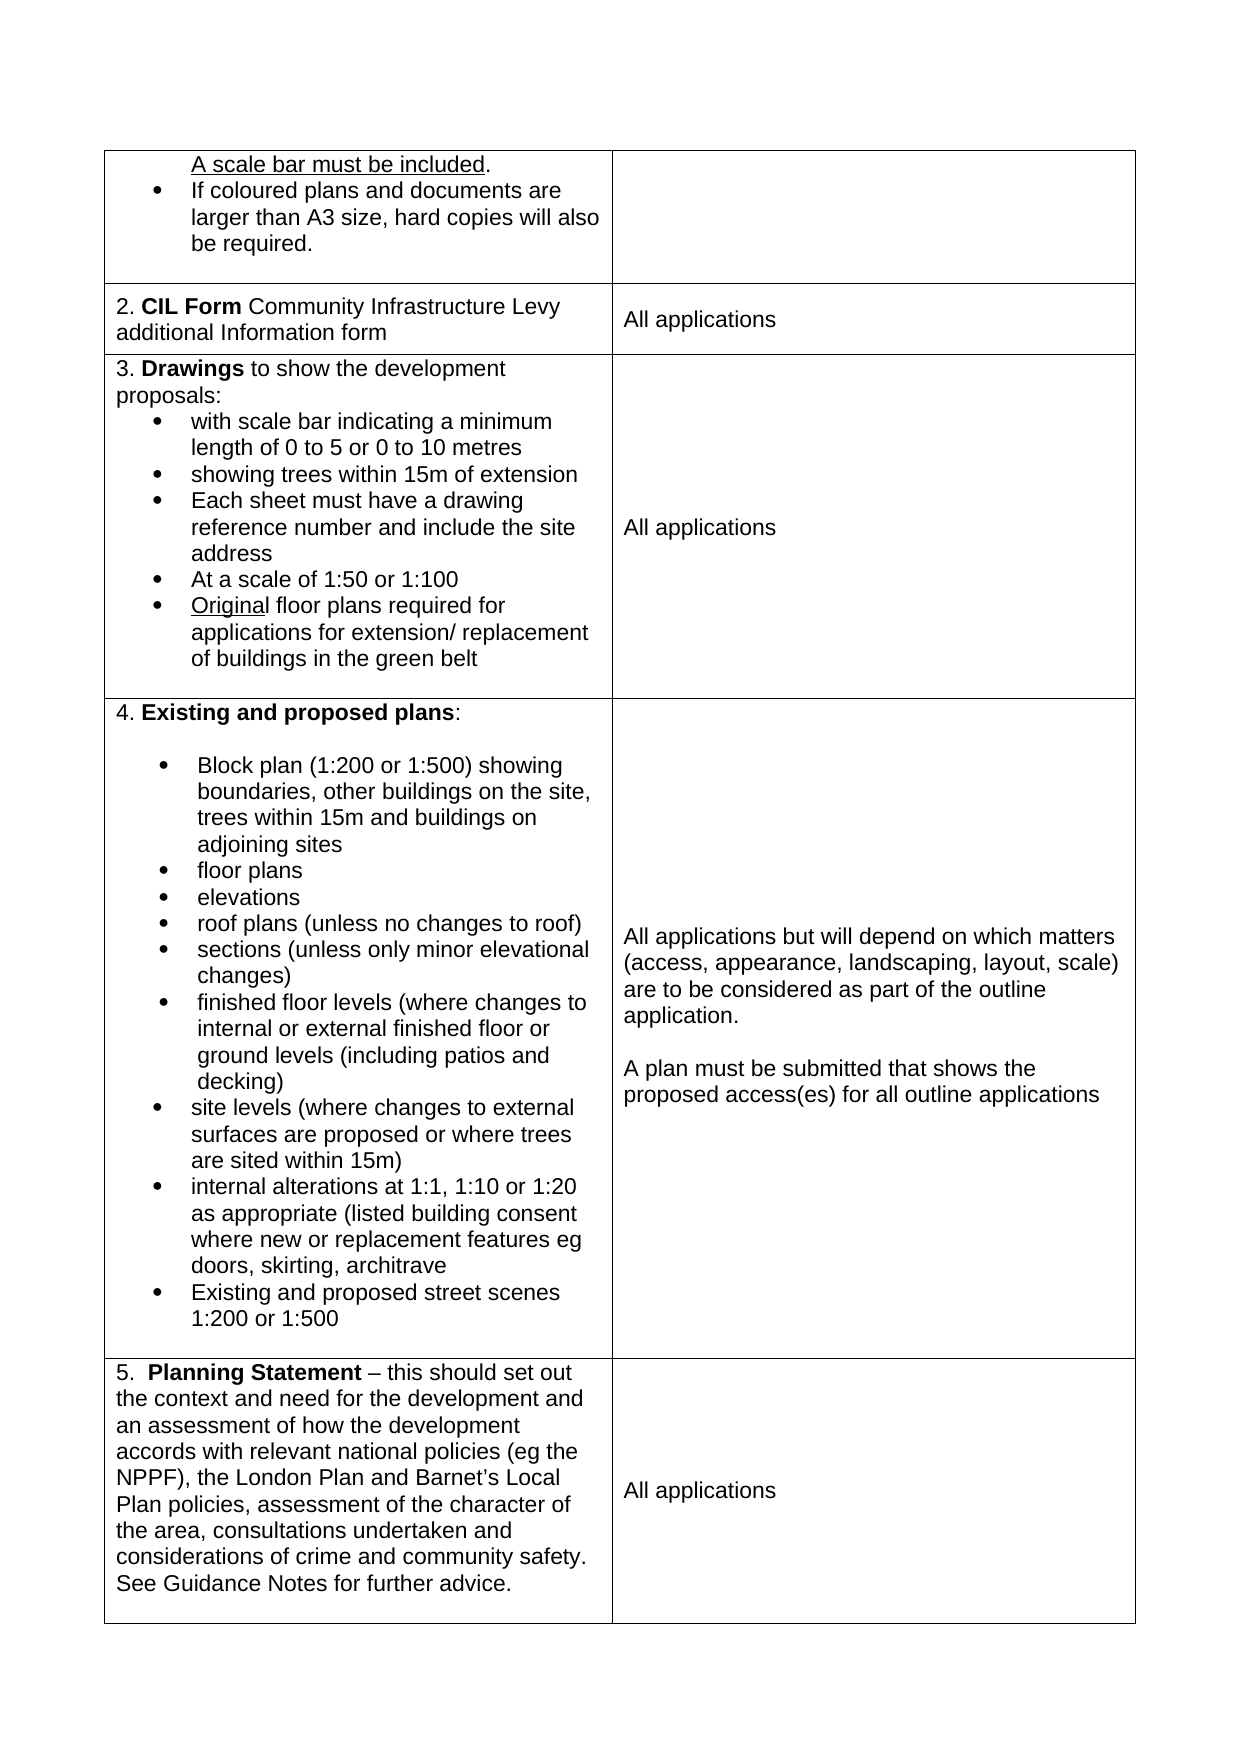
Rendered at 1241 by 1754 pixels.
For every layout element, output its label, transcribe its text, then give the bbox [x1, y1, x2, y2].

table_cell [613, 151, 1135, 283]
table_cell All applications [613, 355, 1135, 698]
table_cell 2. CIL Form Community Infrastructure Levy additional Information form [105, 284, 612, 354]
table_cell 5. Planning Statement – this should set out the context and need for the development and an assessment of how the development accords with relevant national policies (eg the NPPF), the London Plan and Barnet’s Local Plan policies, assessment of the character of the area, consultations undertaken and considerations of crime and community safety. See Guidance Notes for further advice. [105, 1359, 612, 1622]
table_cell 3. Drawings to show the development proposals: with scale bar indicating a minimum length of 0 to 5 or 0 to 10 metres showing trees within 15m of extension Each sheet must have a drawing reference number and include the site address At a scale of 1:50 or 1:100 Original floor plans required for applications for extension/ replacement of buildings in the green belt [105, 355, 612, 698]
table_cell 4. Existing and proposed plans: Block plan (1:200 or 1:500) showing boundaries, other buildings on the site, trees within 15m and buildings on adjoining sites floor plans elevations roof plans (unless no changes to roof) sections (unless only minor elevational changes) finished floor levels (where changes to internal or external finished floor or ground levels (including patios and decking) site levels (where changes to external surfaces are proposed or where trees are sited within 15m) internal alterations at 1:1, 1:10 or 1:20 as appropriate (listed building consent where new or replacement features eg doors, skirting, architrave Existing and proposed street scenes 1:200 or 1:500 [105, 699, 612, 1358]
table_cell All applications [613, 284, 1135, 354]
table_cell Plans and documents Where applications are submitted in paper form, the original plus 3 copies of all forms, plans and documents are required. All plans should be drawn to a recognised standard metric scale, include a scale bar, have a drawing number and be titled. Plans must NOT say ‘Do not scale’. Alternatively submitted drawings should show all scaled dimensions, including those to boundaries. For ‘major’ applications 3 copies are required, with one set at A3 size plus 3 CDs with all documents on them. For electronic submissions, individual file sizes should not exceed 20MB, should be in PDF format and be named. A scale bar must be included. If coloured plans and documents are larger than A3 size, hard copies will also be required. [105, 151, 612, 283]
table_cell All applications [613, 1359, 1135, 1622]
table_cell All applications but will depend on which matters (access, appearance, landscaping, layout, scale) are to be considered as part of the outline application. A plan must be submitted that shows the proposed access(es) for all outline applications [613, 699, 1135, 1358]
